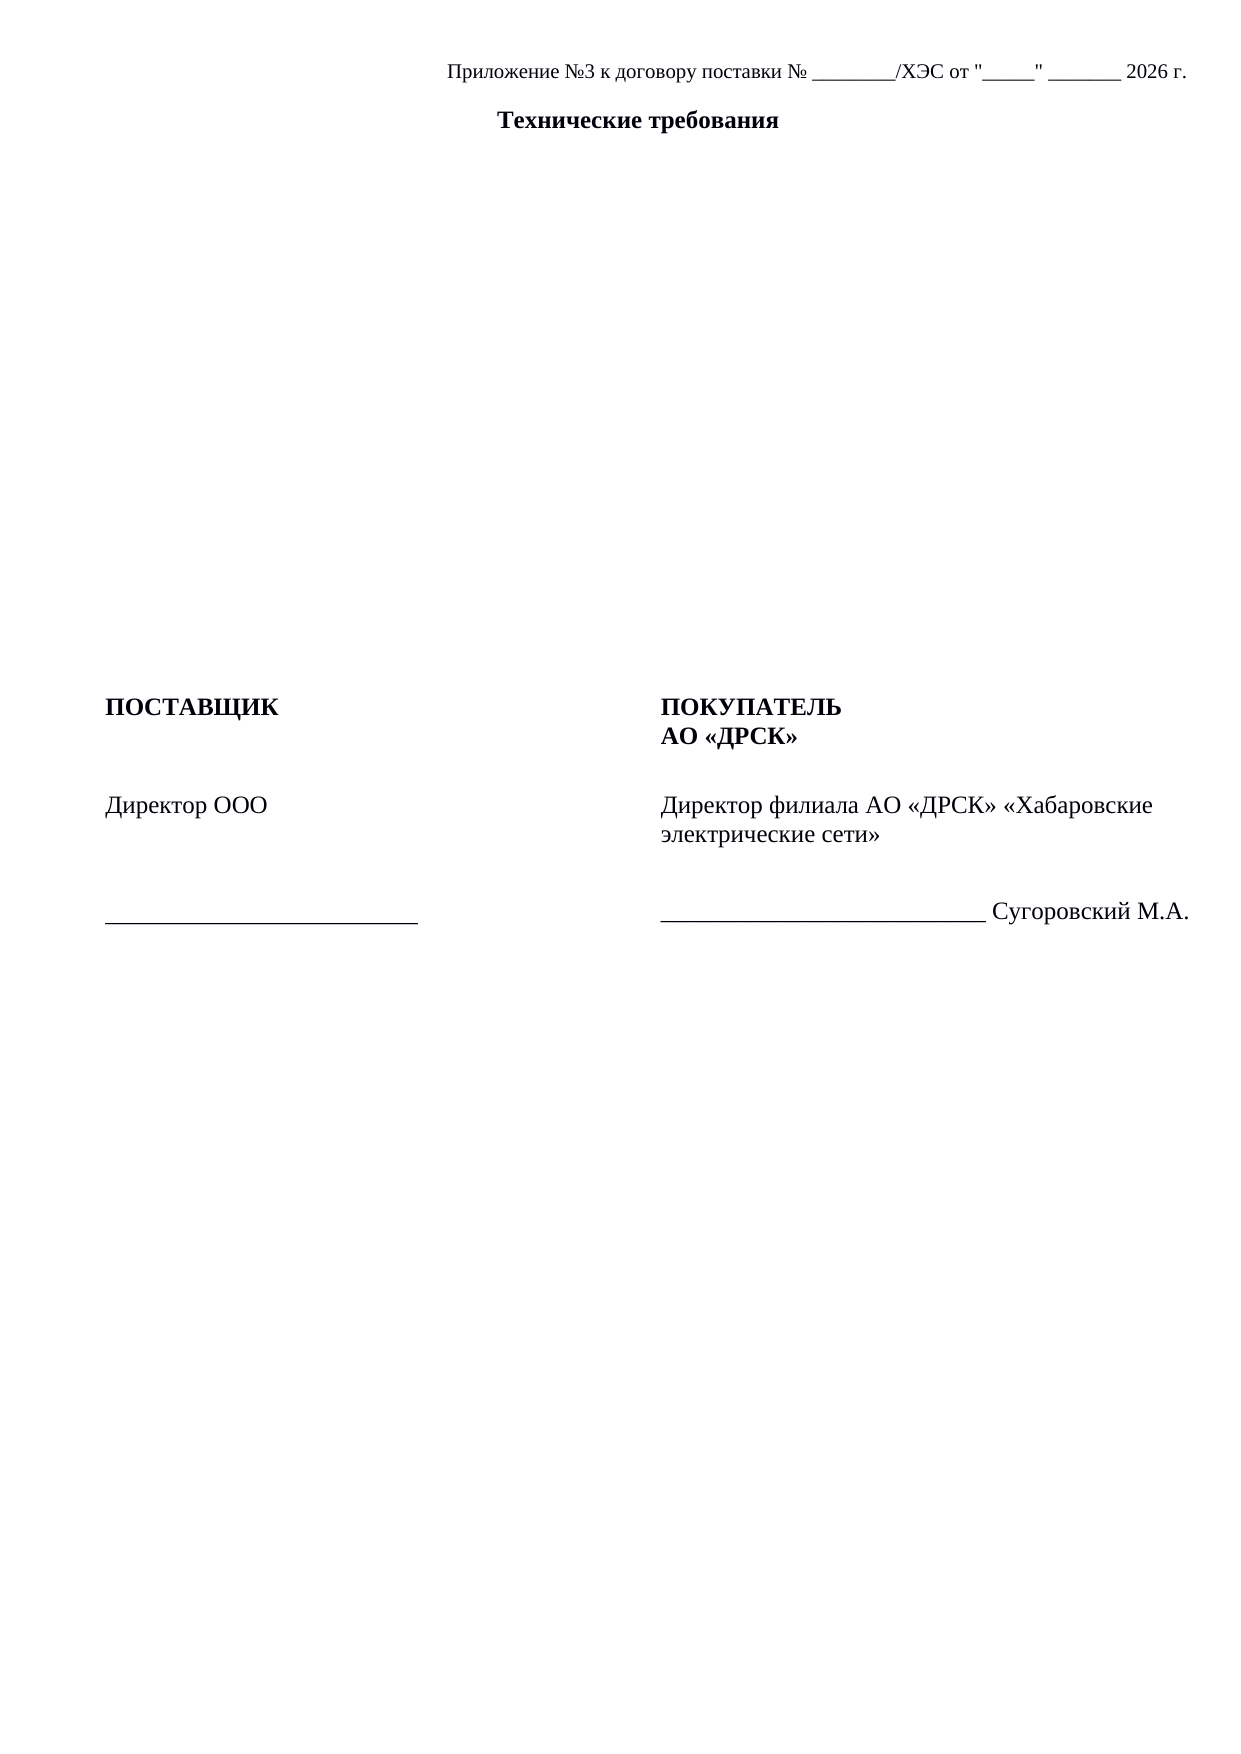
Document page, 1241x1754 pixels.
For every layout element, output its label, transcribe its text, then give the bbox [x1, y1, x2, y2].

table_header ПОКУПАТЕЛЬ АО «ДРСК» [655, 687, 1216, 784]
table_header ПОСТАВЩИК [100, 687, 655, 784]
text Приложение №3 к договору поставки № ________/ХЭС от "_____" _______ 2026 г. [88, 59, 1187, 83]
table_cell Директор ООО _________________________ [100, 785, 655, 932]
table_cell Директор филиала АО «ДРСК» «Хабаровские электрические сети» __________________________ Сугоровский М.А. [655, 785, 1216, 932]
text Технические требования [88, 105, 1187, 133]
